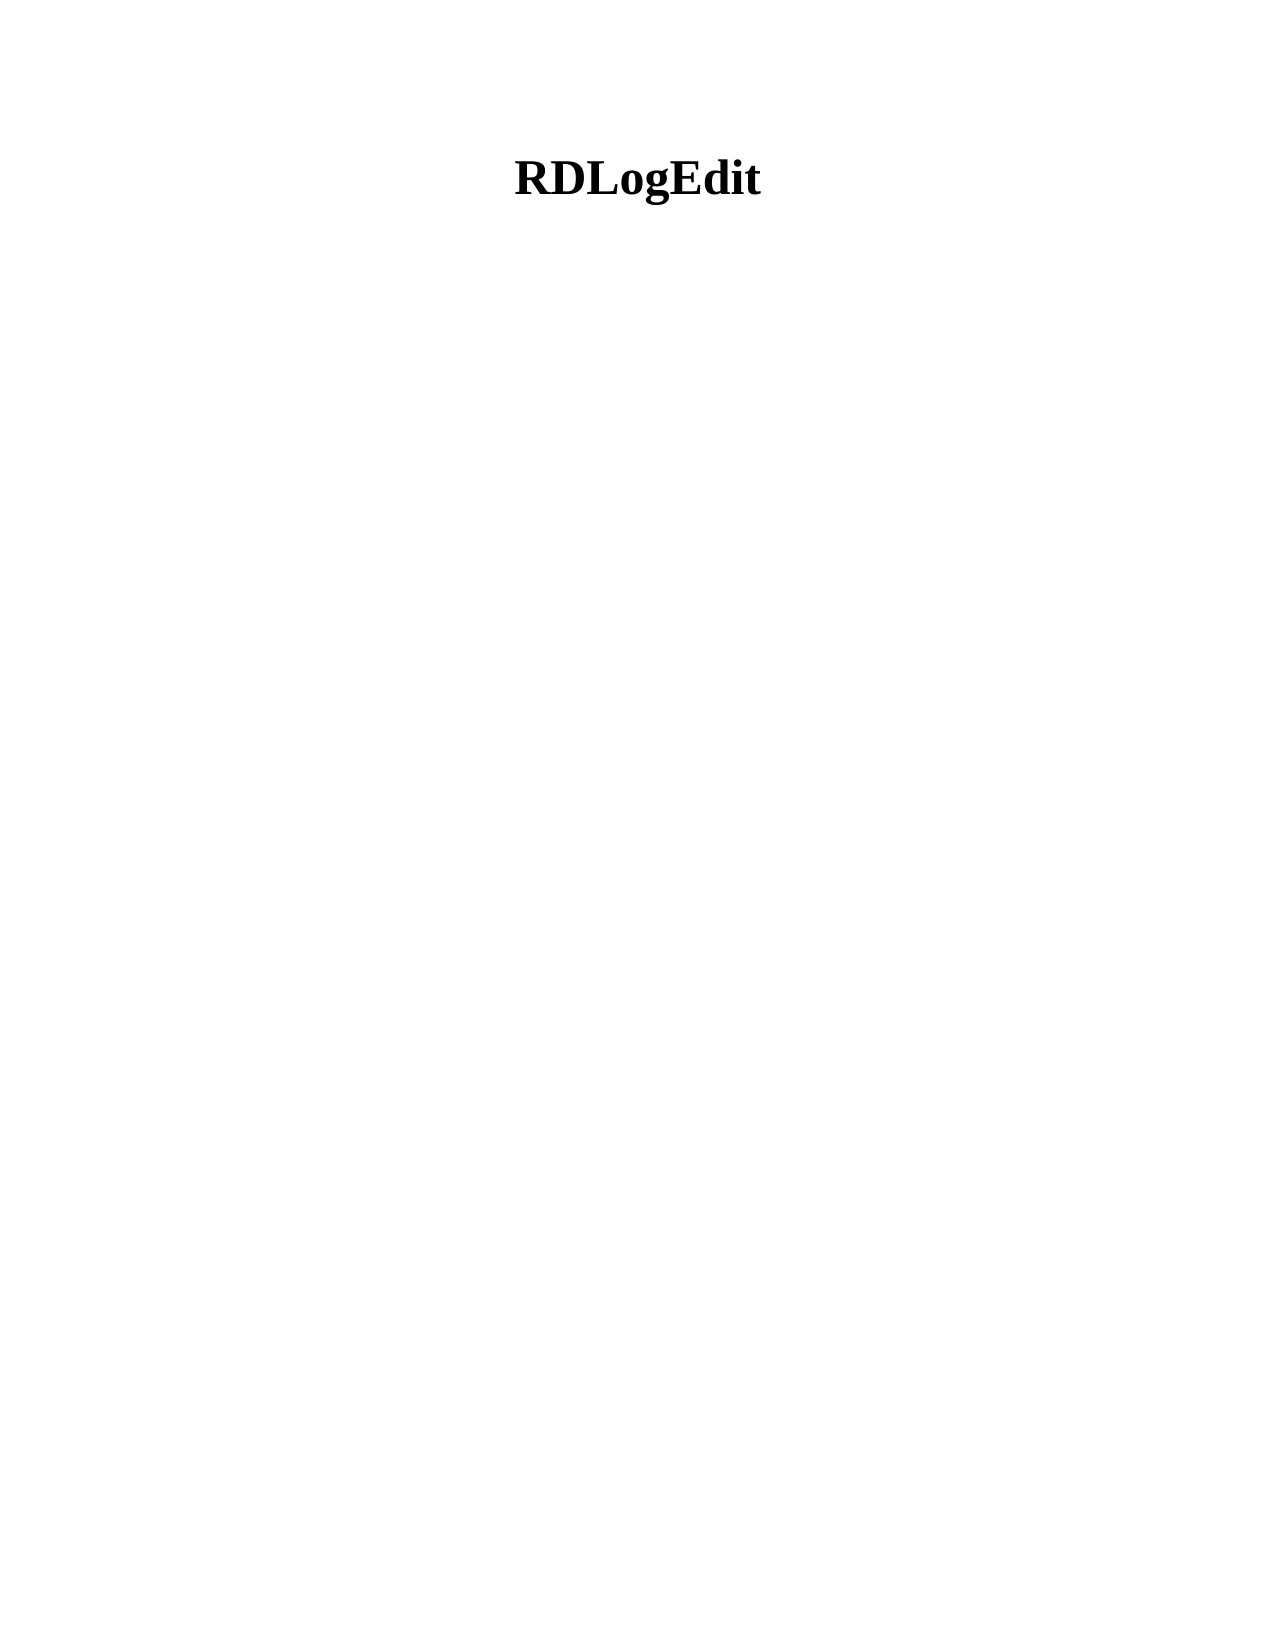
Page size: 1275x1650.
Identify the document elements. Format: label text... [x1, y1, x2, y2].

text RDLogEdit [187, 150, 1087, 205]
